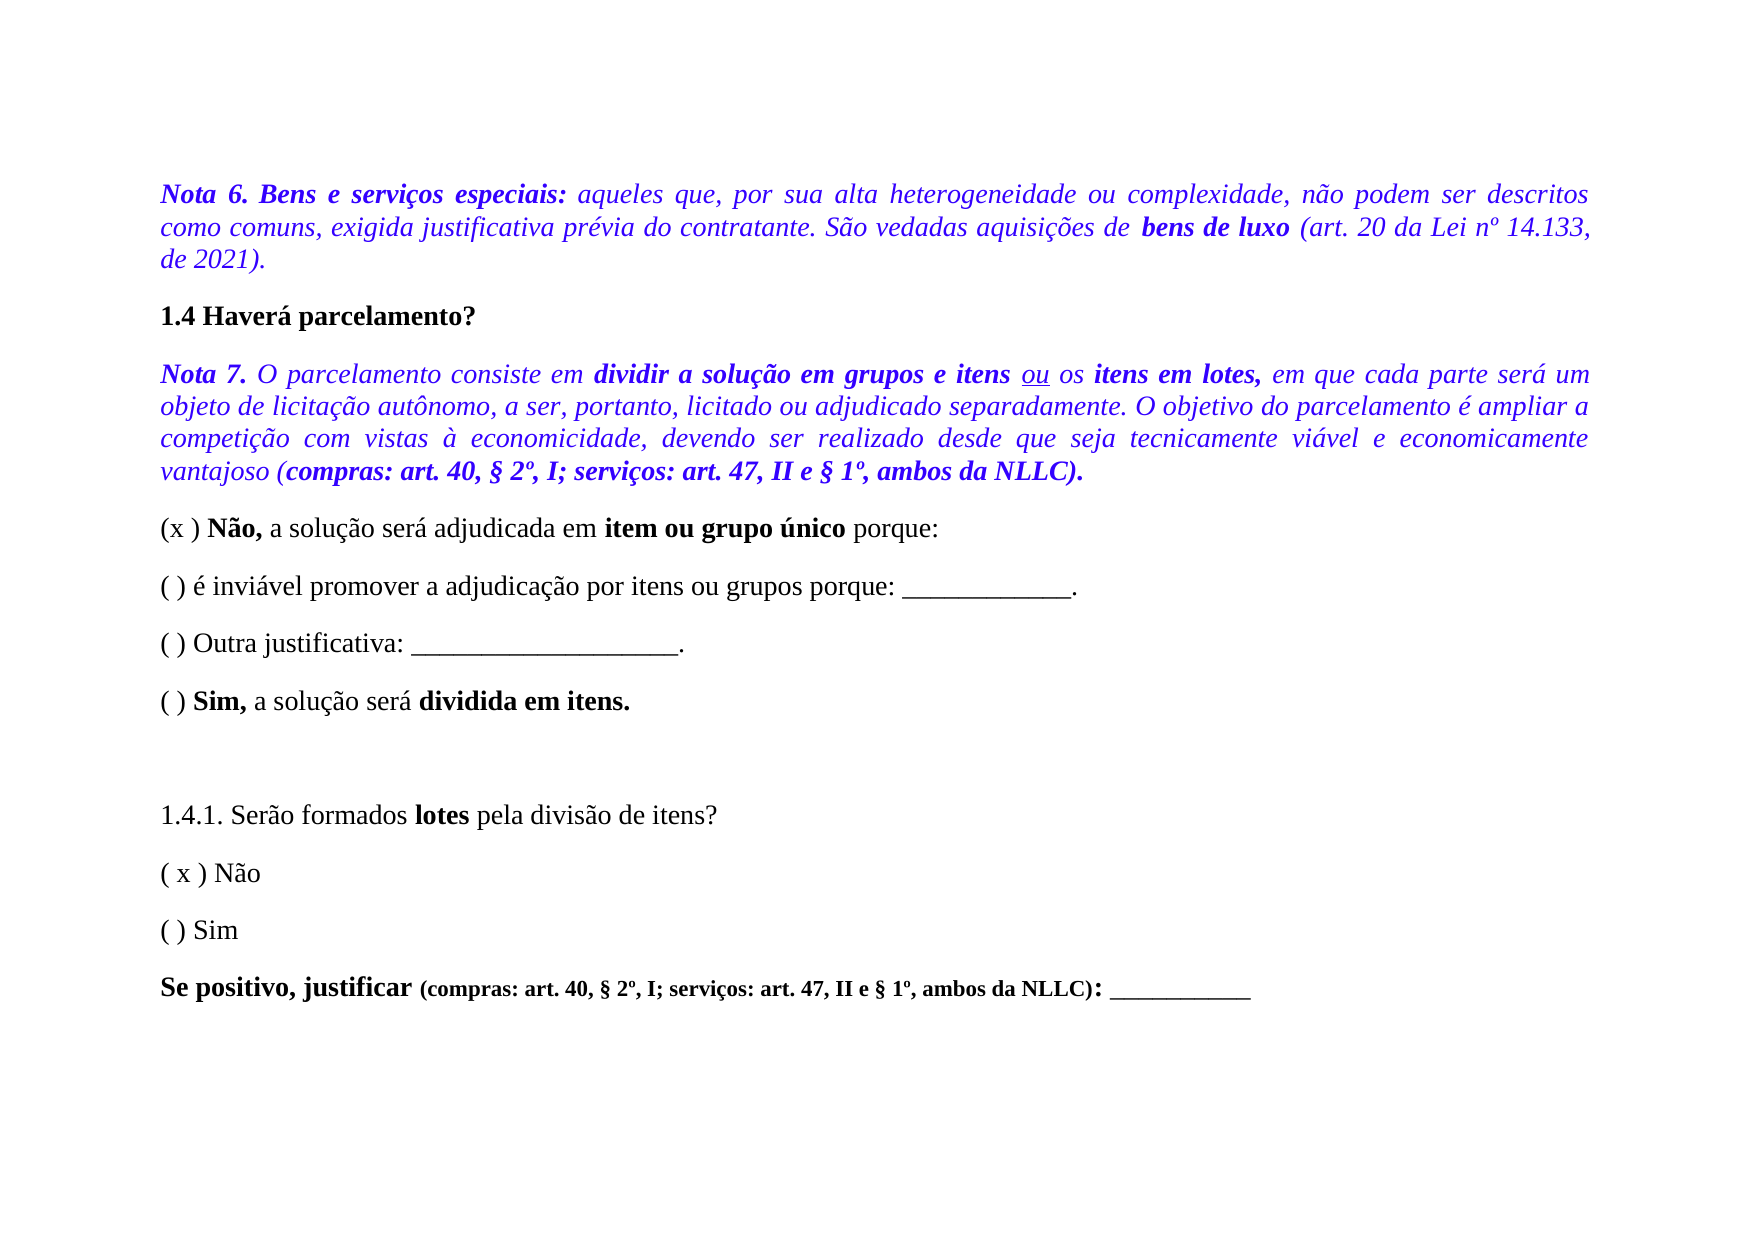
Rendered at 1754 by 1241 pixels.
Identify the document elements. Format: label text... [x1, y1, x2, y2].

text Se positivo, justificar (compras: art. 40, § 2º, I; serviços: art. 47, II e § 1º, ambos da NLLC): __________ [160, 971, 1594, 1003]
text ( ) Sim, a solução será dividida em itens. [160, 683, 1594, 716]
text Nota 7. O parcelamento consiste em dividir a solução em grupos e itens ou os itens em lotes, em que cada parte será um objeto de licitação autônomo, a ser, portanto, licitado ou adjudicado separadamente. O objetivo do parcelamento é ampliar a competição com vistas à economicidade, devendo ser realizado desde que seja tecnicamente viável e economicamente vantajoso (compras: art. 40, § 2º, I; serviços: art. 47, II e § 1º, ambos da NLLC). [160, 357, 1594, 486]
text 1.4.1. Serão formados lotes pela divisão de itens? [160, 798, 1594, 831]
text ( ) Outra justificativa: ___________________. [160, 626, 1594, 658]
text Nota 6. Bens e serviços especiais: aqueles que, por sua alta heterogeneidade ou complexidade, não podem ser descritos como comuns, exigida justificativa prévia do contratante. São vedadas aquisições de bens de luxo (art. 20 da Lei nº 14.133, de 2021). [160, 177, 1594, 274]
text ( ) é inviável promover a adjudicação por itens ou grupos porque: ____________. [160, 569, 1594, 601]
text (x ) Não, a solução será adjudicada em item ou grupo único porque: [160, 511, 1594, 544]
text 1.4 Haverá parcelamento? [160, 299, 1594, 332]
text ( ) Sim [160, 913, 1594, 946]
text ( x ) Não [160, 856, 1594, 888]
